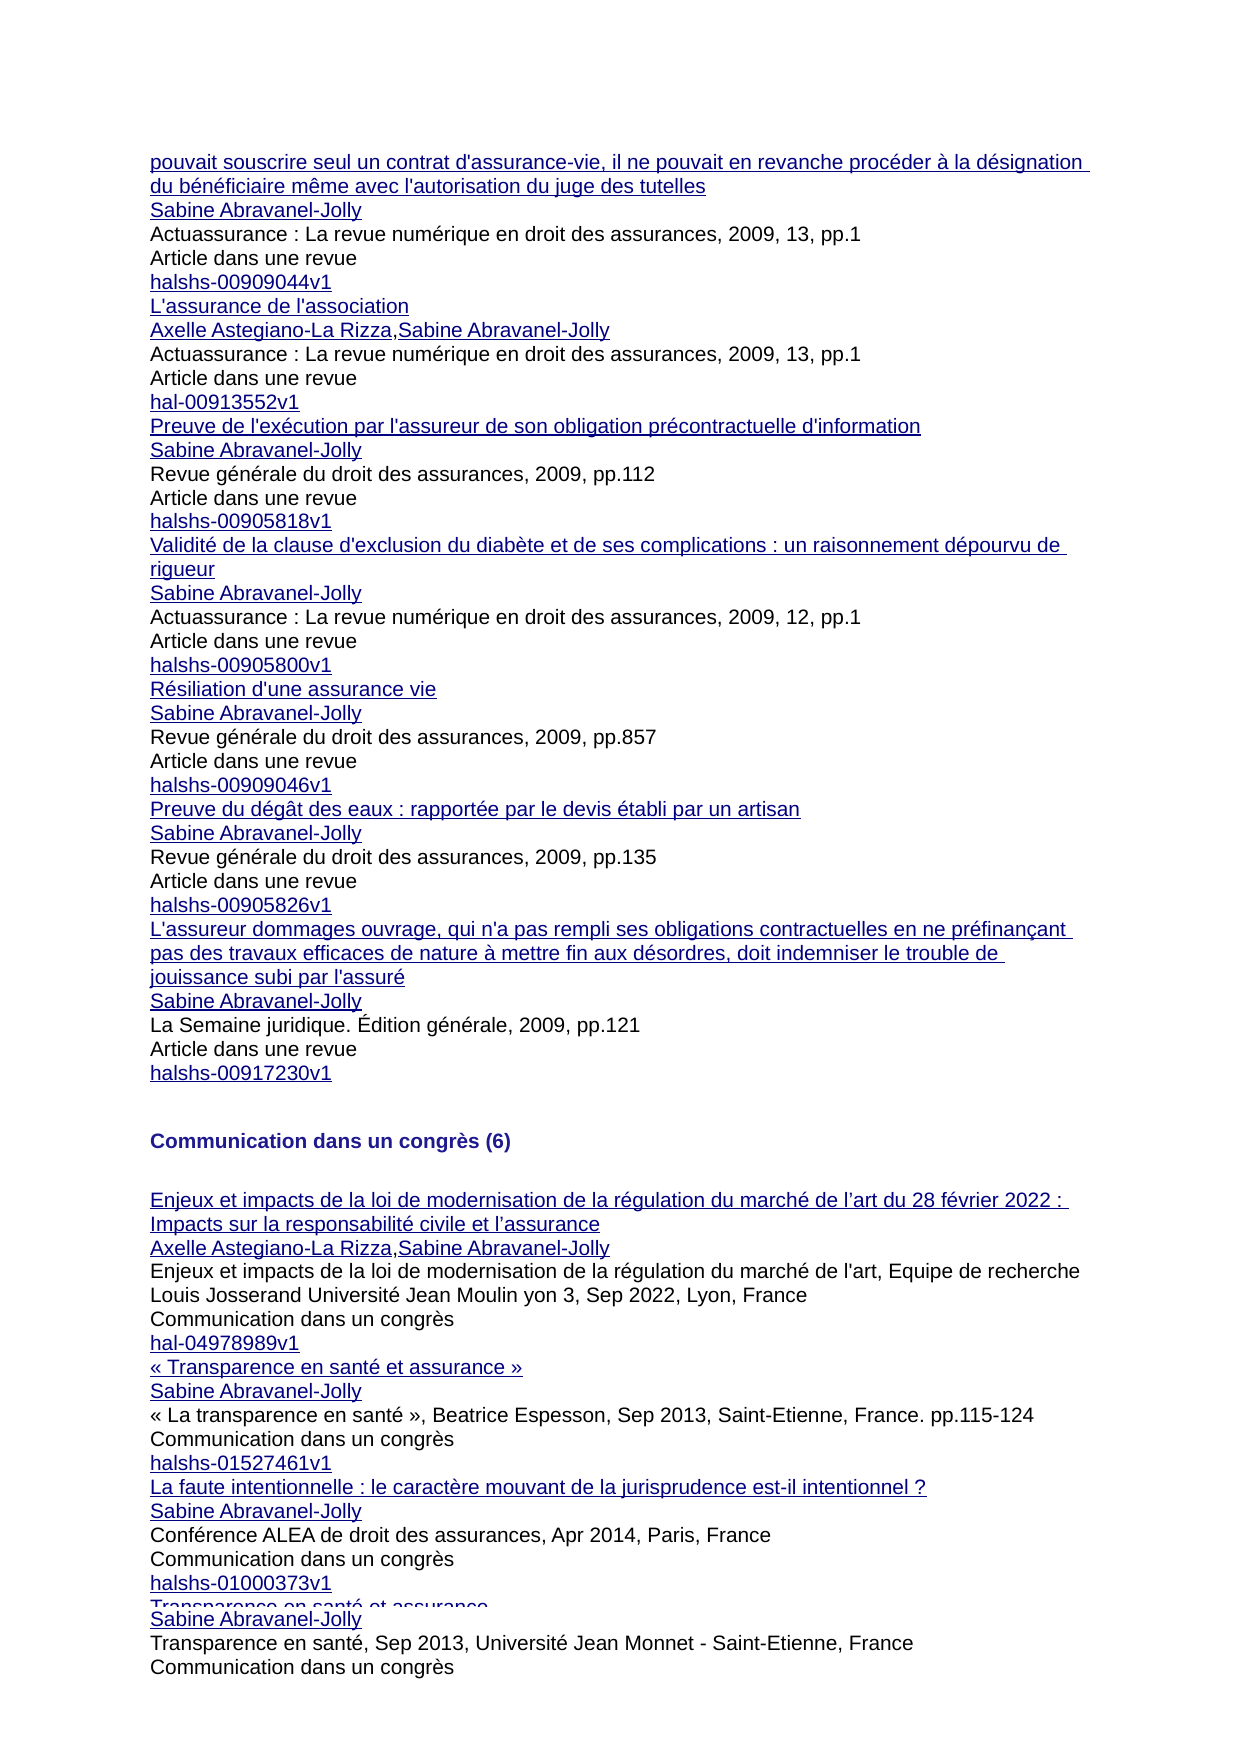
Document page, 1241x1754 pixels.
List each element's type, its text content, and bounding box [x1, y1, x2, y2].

table_cell Validité de la clause d'exclusion du diabète et de ses complications : un raisonnement dépourvu de rigueur Sabine Abravanel-Jolly Actuassurance : La revue numérique en droit des assurances, 2009, 12, pp.1 Article dans une revue halshs-00905800v1 [150, 533, 1090, 677]
table_header Enjeux et impacts de la loi de modernisation de la régulation du marché de l’art du 28 février 2022 : Impacts sur la responsabilité civile et l’assurance Axelle Astegiano-La Rizza,Sabine Abravanel-Jolly Enjeux et impacts de la loi de modernisation de la régulation du marché de l'art, Equipe de recherche Louis Josserand Université Jean Moulin yon 3, Sep 2022, Lyon, France Communication dans un congrès hal-04978989v1 [150, 1188, 1090, 1355]
table_cell L'assurance de l'association Axelle Astegiano-La Rizza,Sabine Abravanel-Jolly Actuassurance : La revue numérique en droit des assurances, 2009, 13, pp.1 Article dans une revue hal-00913552v1 [150, 294, 1090, 413]
table_cell Avant l'entrée en vigueur des nouvelles lois du 5 mars 2007 et 17 décembre 2007 : si le curateur pouvait souscrire seul un contrat d'assurance-vie, il ne pouvait en revanche procéder à la désignation du bénéficiaire même avec l'autorisation du juge des tutelles Sabine Abravanel-Jolly Actuassurance : La revue numérique en droit des assurances, 2009, 13, pp.1 Article dans une revue halshs-00909044v1 [150, 172, 1090, 294]
table_cell Preuve du dégât des eaux : rapportée par le devis établi par un artisan Sabine Abravanel-Jolly Revue générale du droit des assurances, 2009, pp.135 Article dans une revue halshs-00905826v1 [150, 797, 1090, 917]
table_cell « Transparence en santé et assurance » Sabine Abravanel-Jolly « La transparence en santé », Beatrice Espesson, Sep 2013, Saint-Etienne, France. pp.115-124 Communication dans un congrès halshs-01527461v1 [150, 1355, 1090, 1475]
table_cell Transparence en santé et assurance Sabine Abravanel-Jolly Transparence en santé, Sep 2013, Université Jean Monnet - Saint-Etienne, France Communication dans un congrès [150, 1595, 1090, 1679]
table_cell Avant l'entrée en vigueur des nouvelles lois du 5 mars 2007 et 17 décembre 2007 : si le curateur pouvait souscrire seul un contrat d'assurance-vie, il ne pouvait en revanche procéder à la désignation du bénéficiaire même avec l'autorisation du juge des tutelles Sabine Abravanel-Jolly Actuassurance : La revue numérique en droit des assurances, 2009, 13, pp.1 Article dans une revue halshs-00909044v1 [150, 150, 1090, 171]
table_cell La faute intentionnelle : le caractère mouvant de la jurisprudence est-il intentionnel ? Sabine Abravanel-Jolly Conférence ALEA de droit des assurances, Apr 2014, Paris, France Communication dans un congrès halshs-01000373v1 [150, 1475, 1090, 1595]
table_cell Preuve de l'exécution par l'assureur de son obligation précontractuelle d'information Sabine Abravanel-Jolly Revue générale du droit des assurances, 2009, pp.112 Article dans une revue halshs-00905818v1 [150, 414, 1090, 533]
table_cell L'assureur dommages ouvrage, qui n'a pas rempli ses obligations contractuelles en ne préfinançant pas des travaux efficaces de nature à mettre fin aux désordres, doit indemniser le trouble de jouissance subi par l'assuré Sabine Abravanel-Jolly La Semaine juridique. Édition générale, 2009, pp.121 Article dans une revue halshs-00917230v1 [150, 917, 1090, 1084]
table_cell Résiliation d'une assurance vie Sabine Abravanel-Jolly Revue générale du droit des assurances, 2009, pp.857 Article dans une revue halshs-00909046v1 [150, 677, 1090, 797]
subtitle Communication dans un congrès (6) [150, 1129, 1090, 1153]
